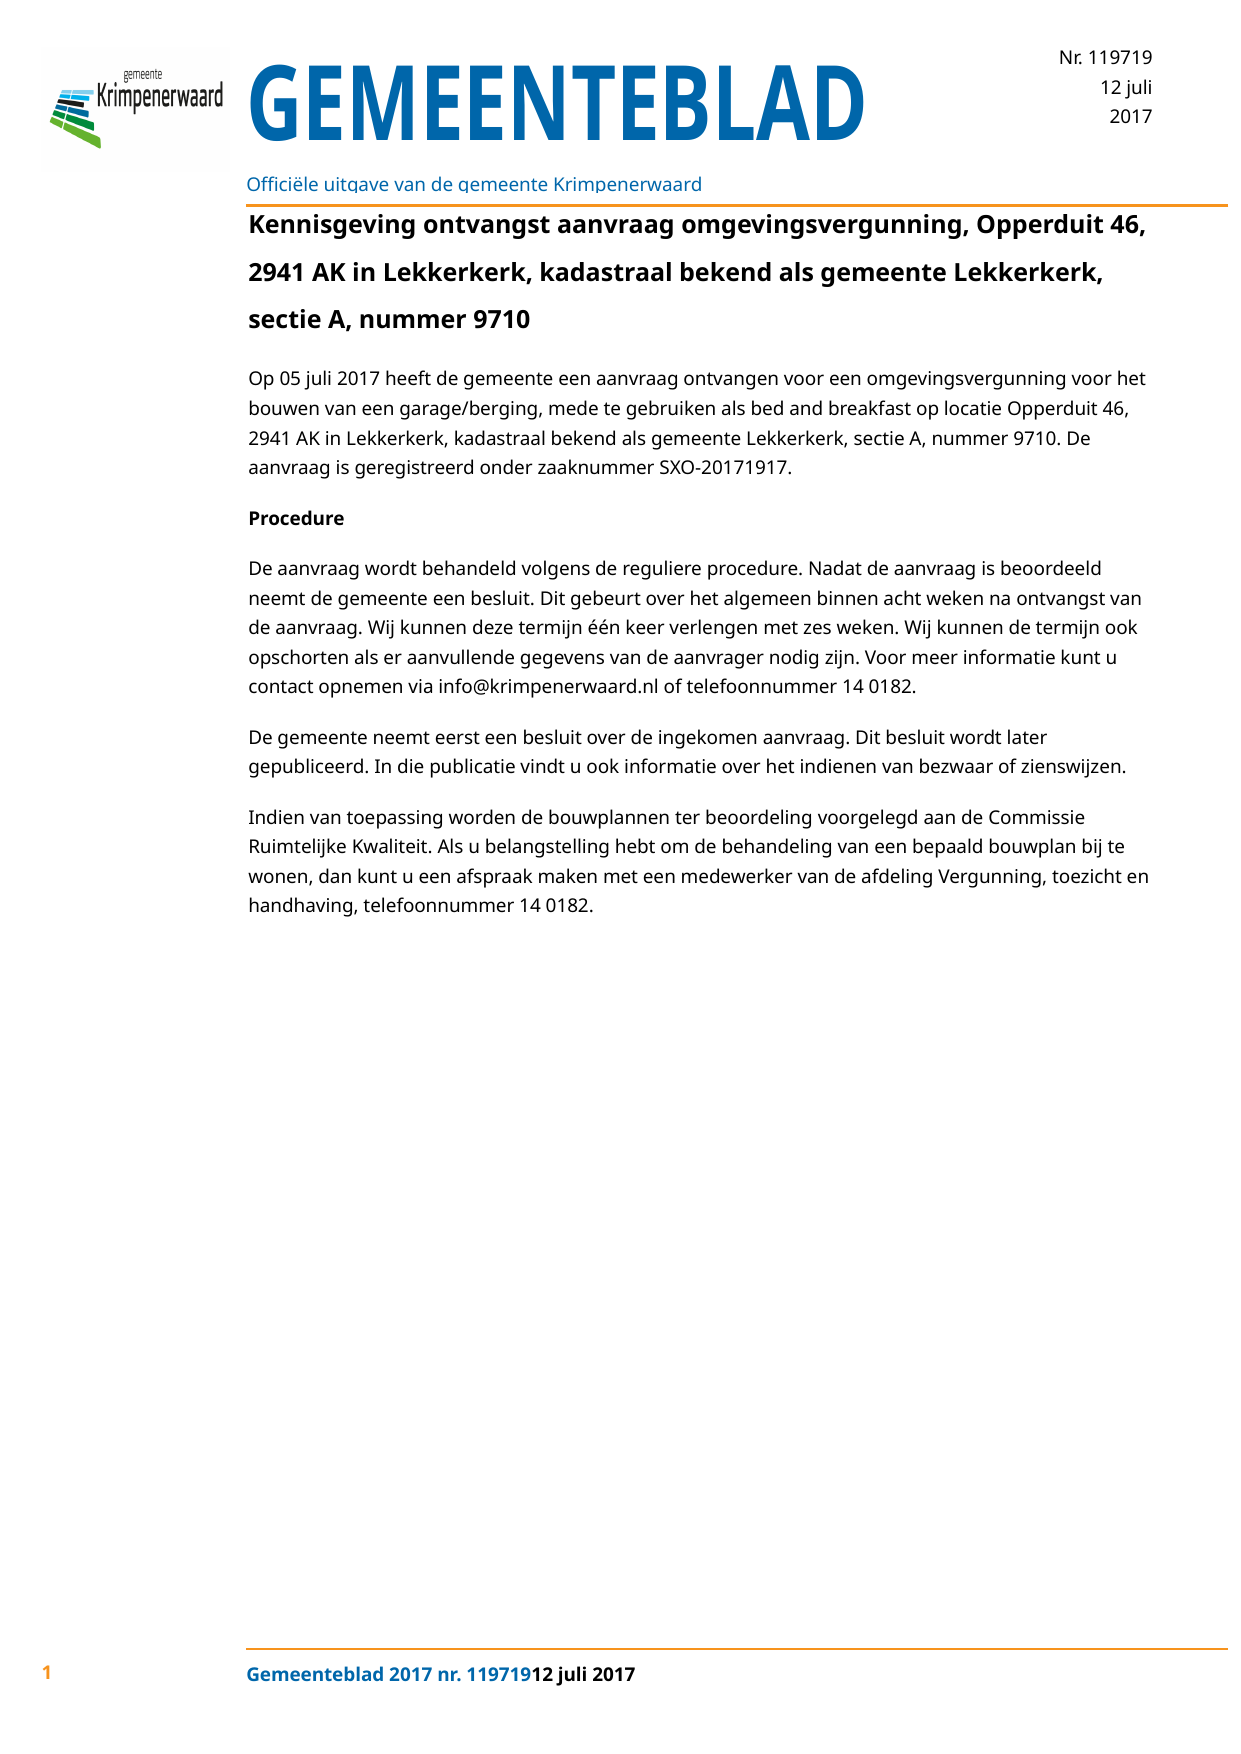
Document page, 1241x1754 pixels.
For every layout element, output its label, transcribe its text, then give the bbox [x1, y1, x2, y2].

text De gemeente neemt eerst een besluit over de ingekomen aanvraag. Dit besluit wordt later gepubliceerd. In die publicatie vindt u ook informatie over het indienen van bezwaar of zienswijzen. [248, 724, 1152, 779]
text Op 05 juli 2017 heeft de gemeente een aanvraag ontvangen voor een omgevingsvergunning voor het bouwen van een garage/berging, mede te gebruiken als bed and breakfast op locatie Opperduit 46, 2941 AK in Lekkerkerk, kadastraal bekend als gemeente Lekkerkerk, sectie A, nummer 9710. De aanvraag is geregistreerd onder zaaknummer SXO-20171917. [248, 366, 1152, 480]
text Kennisgeving ontvangst aanvraag omgevingsvergunning, Opperduit 46, 2941 AK in Lekkerkerk, kadastraal bekend als gemeente Lekkerkerk, sectie A, nummer 9710 [248, 207, 1152, 336]
picture [41, 47, 231, 172]
text Indien van toepassing worden de bouwplannen ter beoordeling voorgelegd aan de Commissie Ruimtelijke Kwaliteit. Als u belangstelling hebt om de behandeling van een bepaald bouwplan bij te wonen, dan kunt u een afspraak maken met een medewerker van de afdeling Vergunning, toezicht en handhaving, telefoonnummer 14 0182. [248, 804, 1152, 918]
text Procedure [248, 505, 1152, 530]
text De aanvraag wordt behandeld volgens de reguliere procedure. Nadat de aanvraag is beoordeeld neemt de gemeente een besluit. Dit gebeurt over het algemeen binnen acht weken na ontvangst van de aanvraag. Wij kunnen deze termijn één keer verlengen met zes weken. Wij kunnen de termijn ook opschorten als er aanvullende gegevens van de aanvrager nodig zijn. Voor meer informatie kunt u contact opnemen via info@krimpenerwaard.nl of telefoonnummer 14 0182. [248, 555, 1152, 699]
